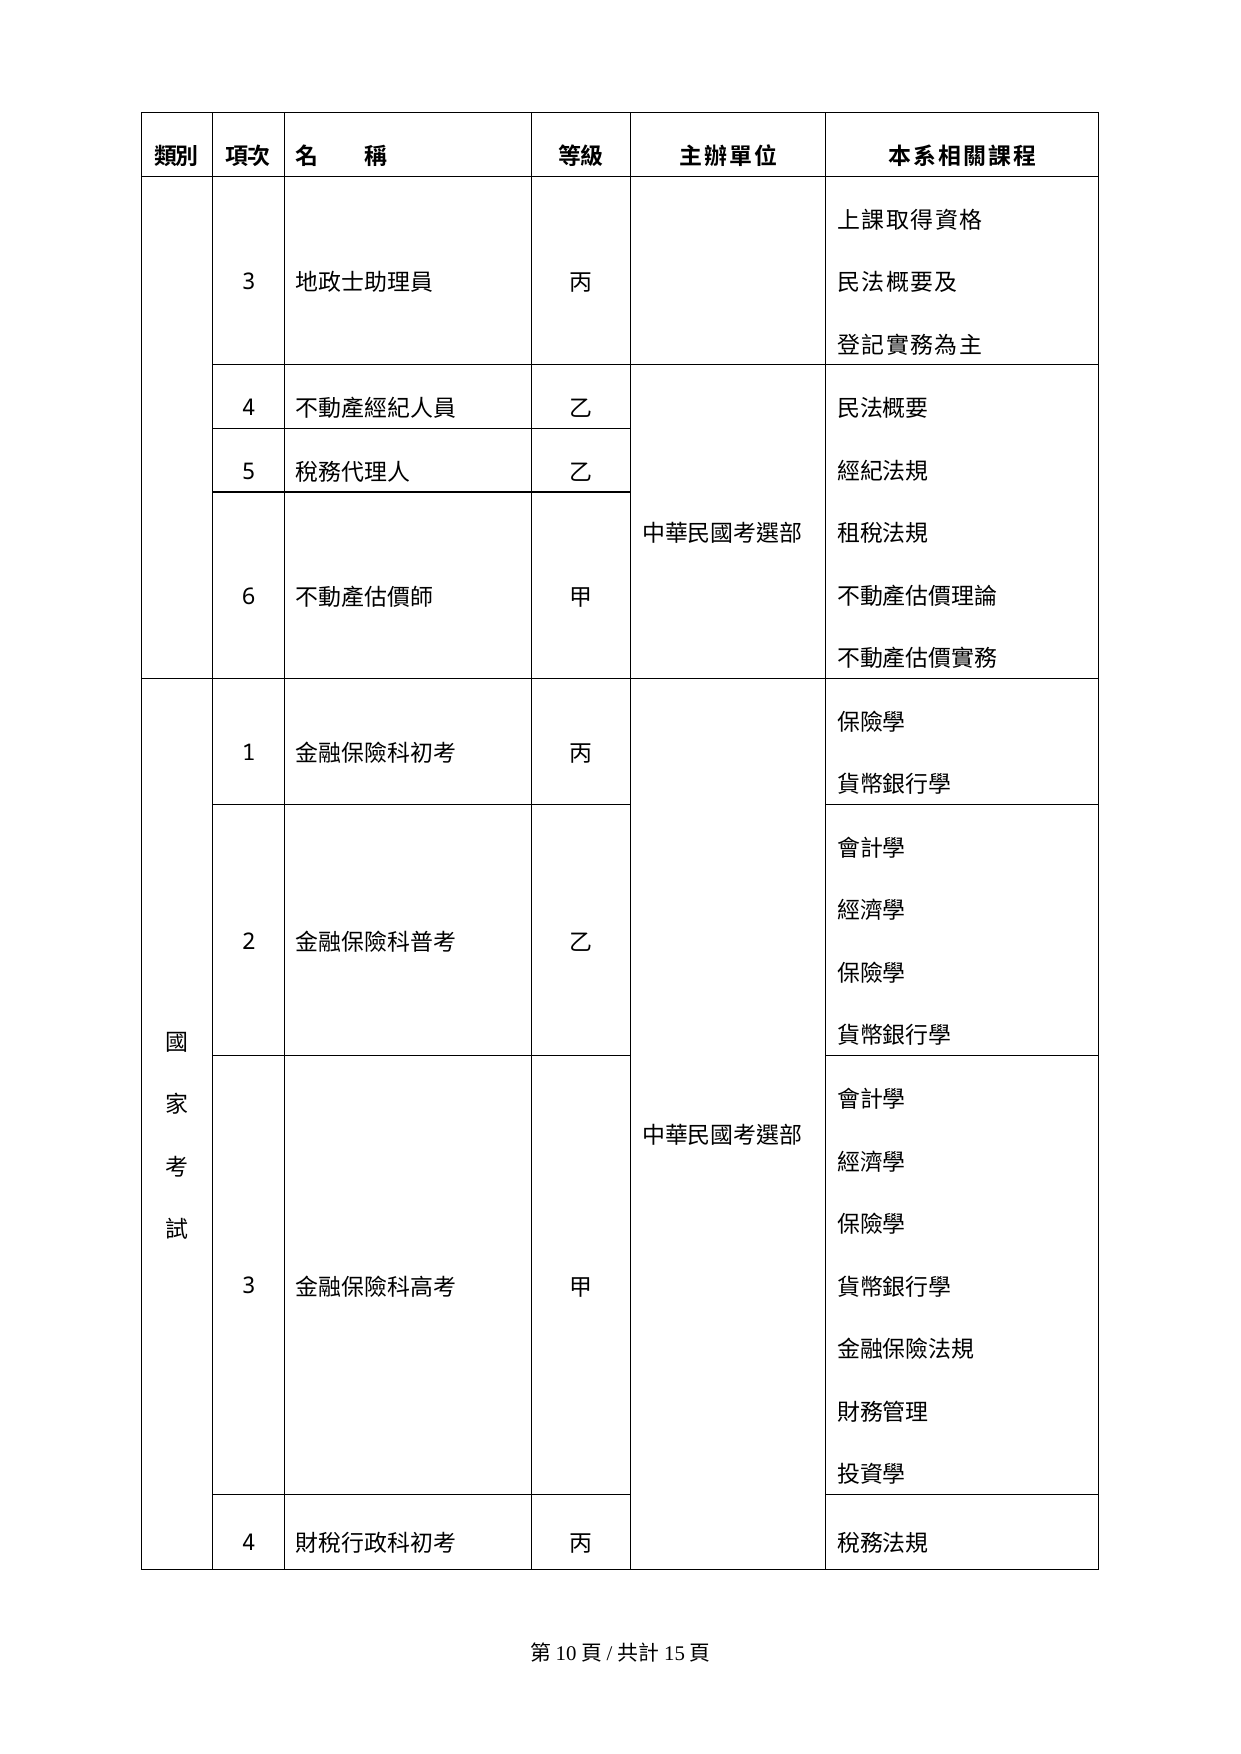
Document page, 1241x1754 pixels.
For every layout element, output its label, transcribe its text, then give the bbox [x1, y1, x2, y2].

table_cell 稅務法規 [826, 1495, 1098, 1568]
table_header 名 稱 [285, 113, 531, 176]
table_cell 丙 [532, 679, 630, 804]
table_cell 3 [213, 1056, 284, 1493]
table_cell 會計學 經濟學 保險學 貨幣銀行學 金融保險法規 財務管理 投資學 [826, 1056, 1098, 1493]
table_header 主辦單位 [631, 113, 825, 176]
table_cell 金融保險科高考 [285, 1056, 531, 1493]
table_cell 金融保險科普考 [285, 805, 531, 1055]
table_cell 中華民國考選部 [631, 365, 825, 678]
table_cell 1 [213, 679, 284, 804]
table_cell [142, 177, 212, 678]
table_cell 4 [213, 365, 284, 428]
table_cell 5 [213, 429, 284, 491]
table_cell 稅務代理人 [285, 429, 531, 491]
table_cell 中華民國考選部 [631, 679, 825, 1568]
table_cell 6 [213, 493, 284, 678]
table_cell 上課取得資格 民法概要及 登記實務為主 [826, 177, 1098, 364]
table_cell 地政士助理員 [285, 177, 531, 364]
table_header 本系相關課程 [826, 113, 1098, 176]
table_cell 4 [213, 1495, 284, 1568]
table_cell 丙 [532, 177, 630, 364]
table_cell 國家考試 [142, 679, 212, 1568]
table_cell 民法概要 經紀法規 租稅法規 不動產估價理論 不動產估價實務 [826, 365, 1098, 678]
table_cell 丙 [532, 1495, 630, 1568]
table_cell 乙 [532, 429, 630, 491]
table_header 等級 [532, 113, 630, 176]
table_header 類別 [142, 113, 212, 176]
table_cell 甲 [532, 493, 630, 678]
table_cell 2 [213, 805, 284, 1055]
table_cell 保險學 貨幣銀行學 [826, 679, 1098, 804]
table_cell 乙 [532, 805, 630, 1055]
table_cell [631, 177, 825, 364]
table_header 項次 [213, 113, 284, 176]
table_cell 3 [213, 177, 284, 364]
table_cell 財稅行政科初考 [285, 1495, 531, 1568]
table_cell 金融保險科初考 [285, 679, 531, 804]
table_cell 不動產估價師 [285, 493, 531, 678]
table_cell 不動產經紀人員 [285, 365, 531, 428]
table_cell 甲 [532, 1056, 630, 1493]
table_cell 會計學 經濟學 保險學 貨幣銀行學 [826, 805, 1098, 1055]
table_cell 乙 [532, 365, 630, 428]
